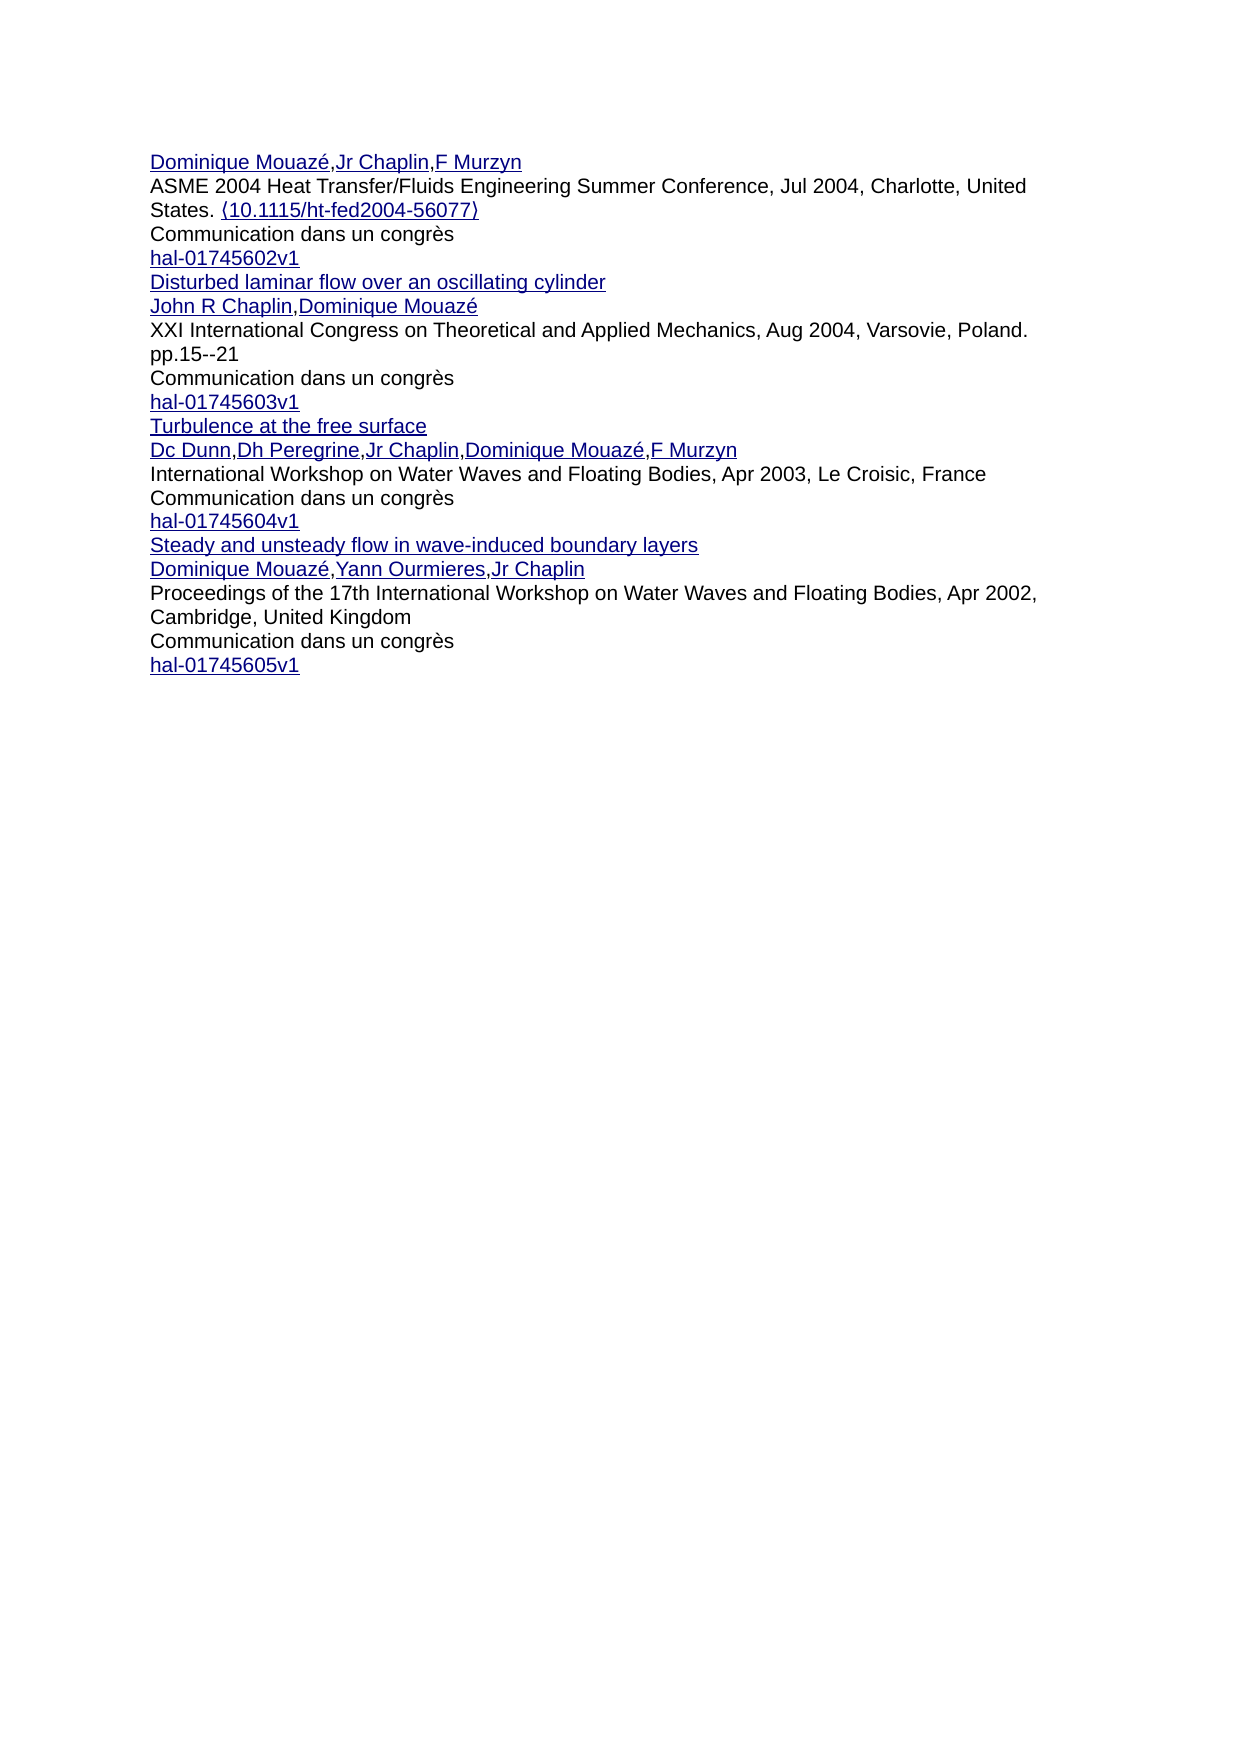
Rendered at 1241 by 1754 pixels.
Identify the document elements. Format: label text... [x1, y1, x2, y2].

table_cell Dominique Mouazé,Jr Chaplin,F Murzyn ASME 2004 Heat Transfer/Fluids Engineering Summer Conference, Jul 2004, Charlotte, United States. ⟨10.1115/ht-fed2004-56077⟩ Communication dans un congrès hal-01745602v1 [150, 150, 1090, 270]
table_cell Disturbed laminar flow over an oscillating cylinder John R Chaplin,Dominique Mouazé XXI International Congress on Theoretical and Applied Mechanics, Aug 2004, Varsovie, Poland. pp.15--21 Communication dans un congrès hal-01745603v1 [150, 270, 1090, 413]
table_cell Turbulence at the free surface Dc Dunn,Dh Peregrine,Jr Chaplin,Dominique Mouazé,F Murzyn International Workshop on Water Waves and Floating Bodies, Apr 2003, Le Croisic, France Communication dans un congrès hal-01745604v1 [150, 414, 1090, 533]
table_cell Steady and unsteady flow in wave-induced boundary layers Dominique Mouazé,Yann Ourmieres,Jr Chaplin Proceedings of the 17th International Workshop on Water Waves and Floating Bodies, Apr 2002, Cambridge, United Kingdom Communication dans un congrès hal-01745605v1 [150, 533, 1090, 677]
